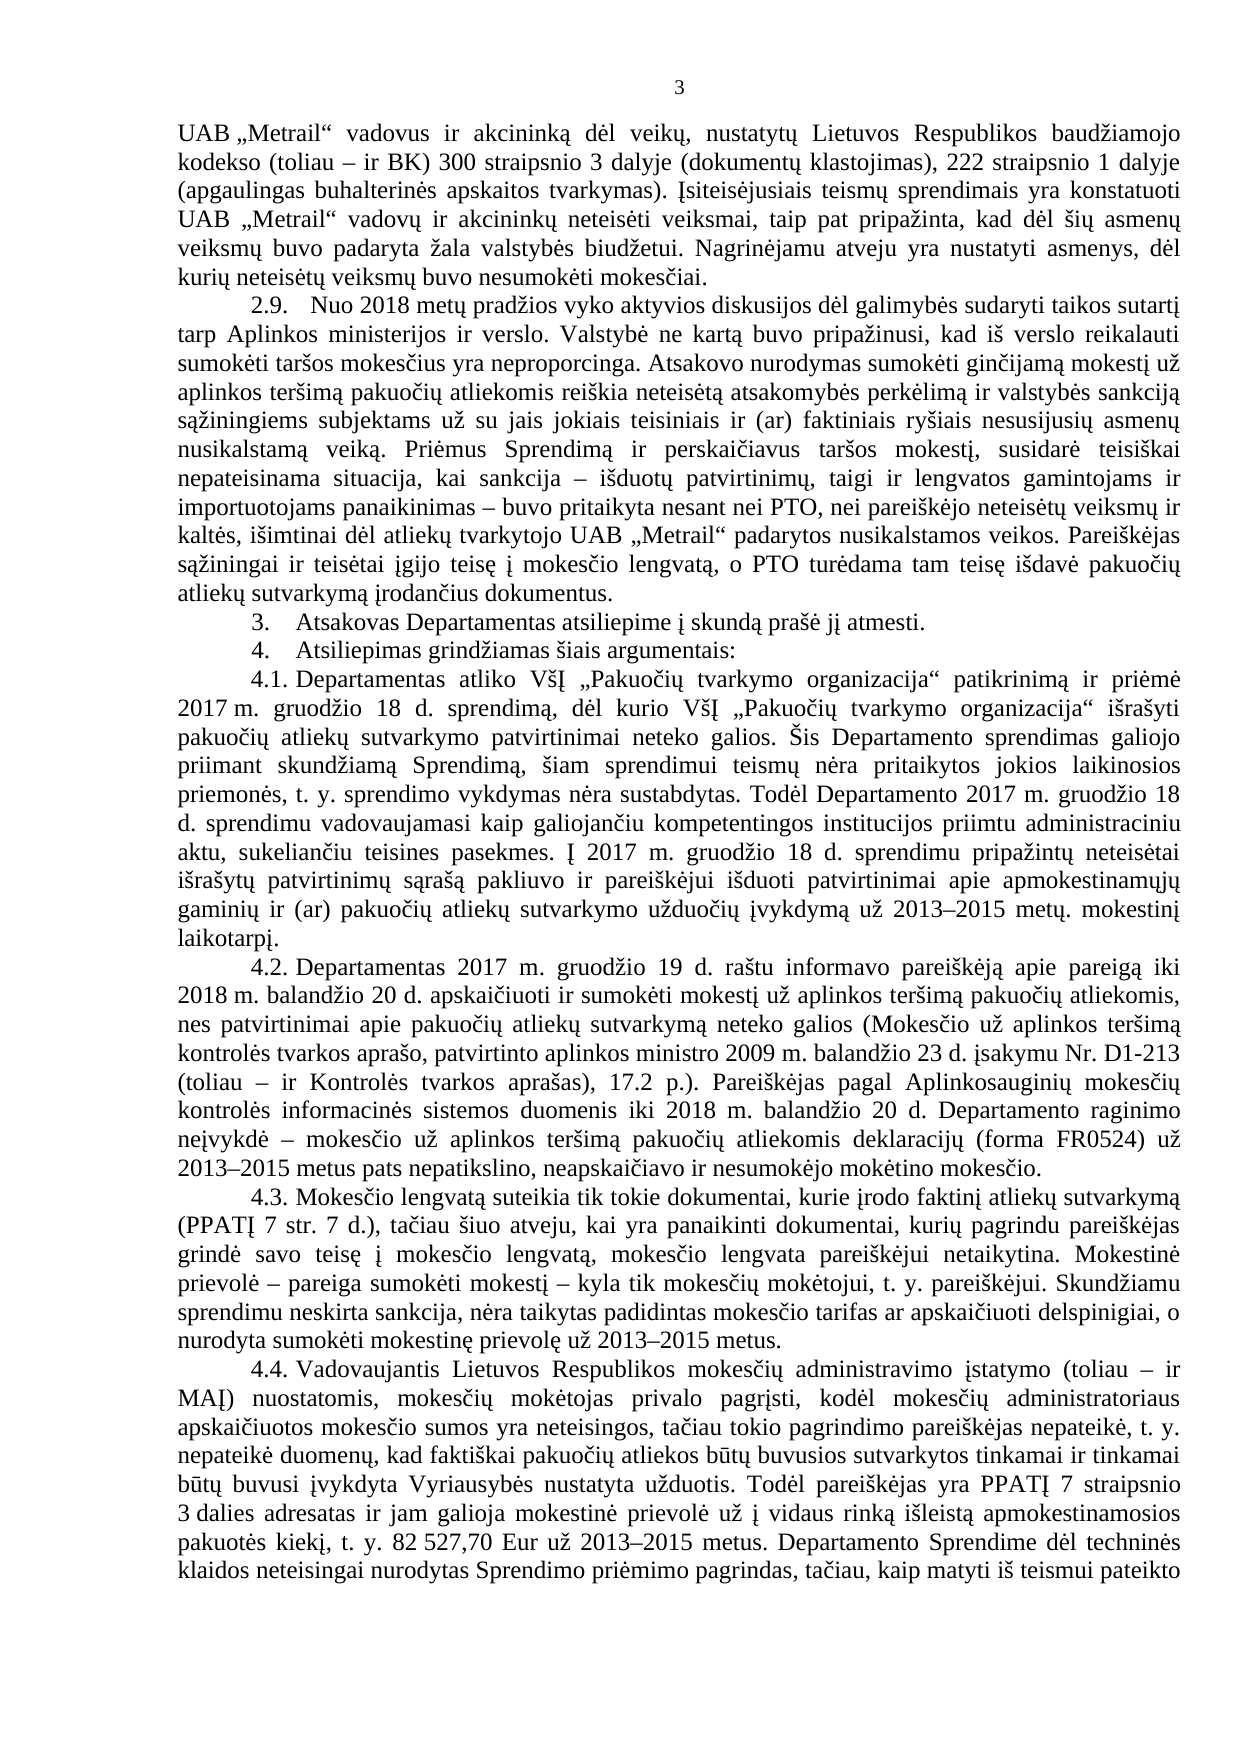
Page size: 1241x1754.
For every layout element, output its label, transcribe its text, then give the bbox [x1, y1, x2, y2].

text 2.9. Nuo 2018 metų pradžios vyko aktyvios diskusijos dėl galimybės sudaryti taikos sutartį tarp Aplinkos ministerijos ir verslo. Valstybė ne kartą buvo pripažinusi, kad iš verslo reikalauti sumokėti taršos mokesčius yra neproporcinga. Atsakovo nurodymas sumokėti ginčijamą mokestį už aplinkos teršimą pakuočių atliekomis reiškia neteisėtą atsakomybės perkėlimą ir valstybės sankciją sąžiningiems subjektams už su jais jokiais teisiniais ir (ar) faktiniais ryšiais nesusijusių asmenų nusikalstamą veiką. Priėmus Sprendimą ir perskaičiavus taršos mokestį, susidarė teisiškai nepateisinama situacija, kai sankcija – išduotų patvirtinimų, taigi ir lengvatos gamintojams ir importuotojams panaikinimas – buvo pritaikyta nesant nei PTO, nei pareiškėjo neteisėtų veiksmų ir kaltės, išimtinai dėl atliekų tvarkytojo UAB „Metrail“ padarytos nusikalstamos veikos. Pareiškėjas sąžiningai ir teisėtai įgijo teisę į mokesčio lengvatą, o PTO turėdama tam teisę išdavė pakuočių atliekų sutvarkymą įrodančius dokumentus. [177, 291, 1181, 607]
text 4. Atsiliepimas grindžiamas šiais argumentais: [177, 636, 1181, 664]
text 3. Atsakovas Departamentas atsiliepime į skundą prašė jį atmesti. [177, 607, 1181, 636]
text 4.4. Vadovaujantis Lietuvos Respublikos mokesčių administravimo įstatymo (toliau – ir MAĮ) nuostatomis, mokesčių mokėtojas privalo pagrįsti, kodėl mokesčių administratoriaus apskaičiuotos mokesčio sumos yra neteisingos, tačiau tokio pagrindimo pareiškėjas nepateikė, t. y. nepateikė duomenų, kad faktiškai pakuočių atliekos būtų buvusios sutvarkytos tinkamai ir tinkamai būtų buvusi įvykdyta Vyriausybės nustatyta užduotis. Todėl pareiškėjas yra PPATĮ 7 straipsnio 3 dalies adresatas ir jam galioja mokestinė prievolė už į vidaus rinką išleistą apmokestinamosios pakuotės kiekį, t. y. 82 527,70 Eur už 2013–2015 metus. Departamento Sprendime dėl techninės klaidos neteisingai nurodytas Sprendimo priėmimo pagrindas, tačiau, kaip matyti iš teismui pateikto [177, 1354, 1181, 1584]
text UAB „Metrail“ vadovus ir akcininką dėl veikų, nustatytų Lietuvos Respublikos baudžiamojo kodekso (toliau – ir BK) 300 straipsnio 3 dalyje (dokumentų klastojimas), 222 straipsnio 1 dalyje (apgaulingas buhalterinės apskaitos tvarkymas). Įsiteisėjusiais teismų sprendimais yra konstatuoti UAB „Metrail“ vadovų ir akcininkų neteisėti veiksmai, taip pat pripažinta, kad dėl šių asmenų veiksmų buvo padaryta žala valstybės biudžetui. Nagrinėjamu atveju yra nustatyti asmenys, dėl kurių neteisėtų veiksmų buvo nesumokėti mokesčiai. [177, 118, 1181, 291]
text 4.2. Departamentas 2017 m. gruodžio 19 d. raštu informavo pareiškėją apie pareigą iki 2018 m. balandžio 20 d. apskaičiuoti ir sumokėti mokestį už aplinkos teršimą pakuočių atliekomis, nes patvirtinimai apie pakuočių atliekų sutvarkymą neteko galios (Mokesčio už aplinkos teršimą kontrolės tvarkos aprašo, patvirtinto aplinkos ministro 2009 m. balandžio 23 d. įsakymu Nr. D1-213 (toliau – ir Kontrolės tvarkos aprašas), 17.2 p.). Pareiškėjas pagal Aplinkosauginių mokesčių kontrolės informacinės sistemos duomenis iki 2018 m. balandžio 20 d. Departamento raginimo neįvykdė – mokesčio už aplinkos teršimą pakuočių atliekomis deklaracijų (forma FR0524) už 2013–2015 metus pats nepatikslino, neapskaičiavo ir nesumokėjo mokėtino mokesčio. [177, 952, 1181, 1182]
text 4.1. Departamentas atliko VšĮ „Pakuočių tvarkymo organizacija“ patikrinimą ir priėmė 2017 m. gruodžio 18 d. sprendimą, dėl kurio VšĮ „Pakuočių tvarkymo organizacija“ išrašyti pakuočių atliekų sutvarkymo patvirtinimai neteko galios. Šis Departamento sprendimas galiojo priimant skundžiamą Sprendimą, šiam sprendimui teismų nėra pritaikytos jokios laikinosios priemonės, t. y. sprendimo vykdymas nėra sustabdytas. Todėl Departamento 2017 m. gruodžio 18 d. sprendimu vadovaujamasi kaip galiojančiu kompetentingos institucijos priimtu administraciniu aktu, sukeliančiu teisines pasekmes. Į 2017 m. gruodžio 18 d. sprendimu pripažintų neteisėtai išrašytų patvirtinimų sąrašą pakliuvo ir pareiškėjui išduoti patvirtinimai apie apmokestinamųjų gaminių ir (ar) pakuočių atliekų sutvarkymo užduočių įvykdymą už 2013–2015 metų. mokestinį laikotarpį. [177, 664, 1181, 952]
text 4.3. Mokesčio lengvatą suteikia tik tokie dokumentai, kurie įrodo faktinį atliekų sutvarkymą (PPATĮ 7 str. 7 d.), tačiau šiuo atveju, kai yra panaikinti dokumentai, kurių pagrindu pareiškėjas grindė savo teisę į mokesčio lengvatą, mokesčio lengvata pareiškėjui netaikytina. Mokestinė prievolė – pareiga sumokėti mokestį – kyla tik mokesčių mokėtojui, t. y. pareiškėjui. Skundžiamu sprendimu neskirta sankcija, nėra taikytas padidintas mokesčio tarifas ar apskaičiuoti delspinigiai, o nurodyta sumokėti mokestinę prievolę už 2013–2015 metus. [177, 1182, 1181, 1354]
